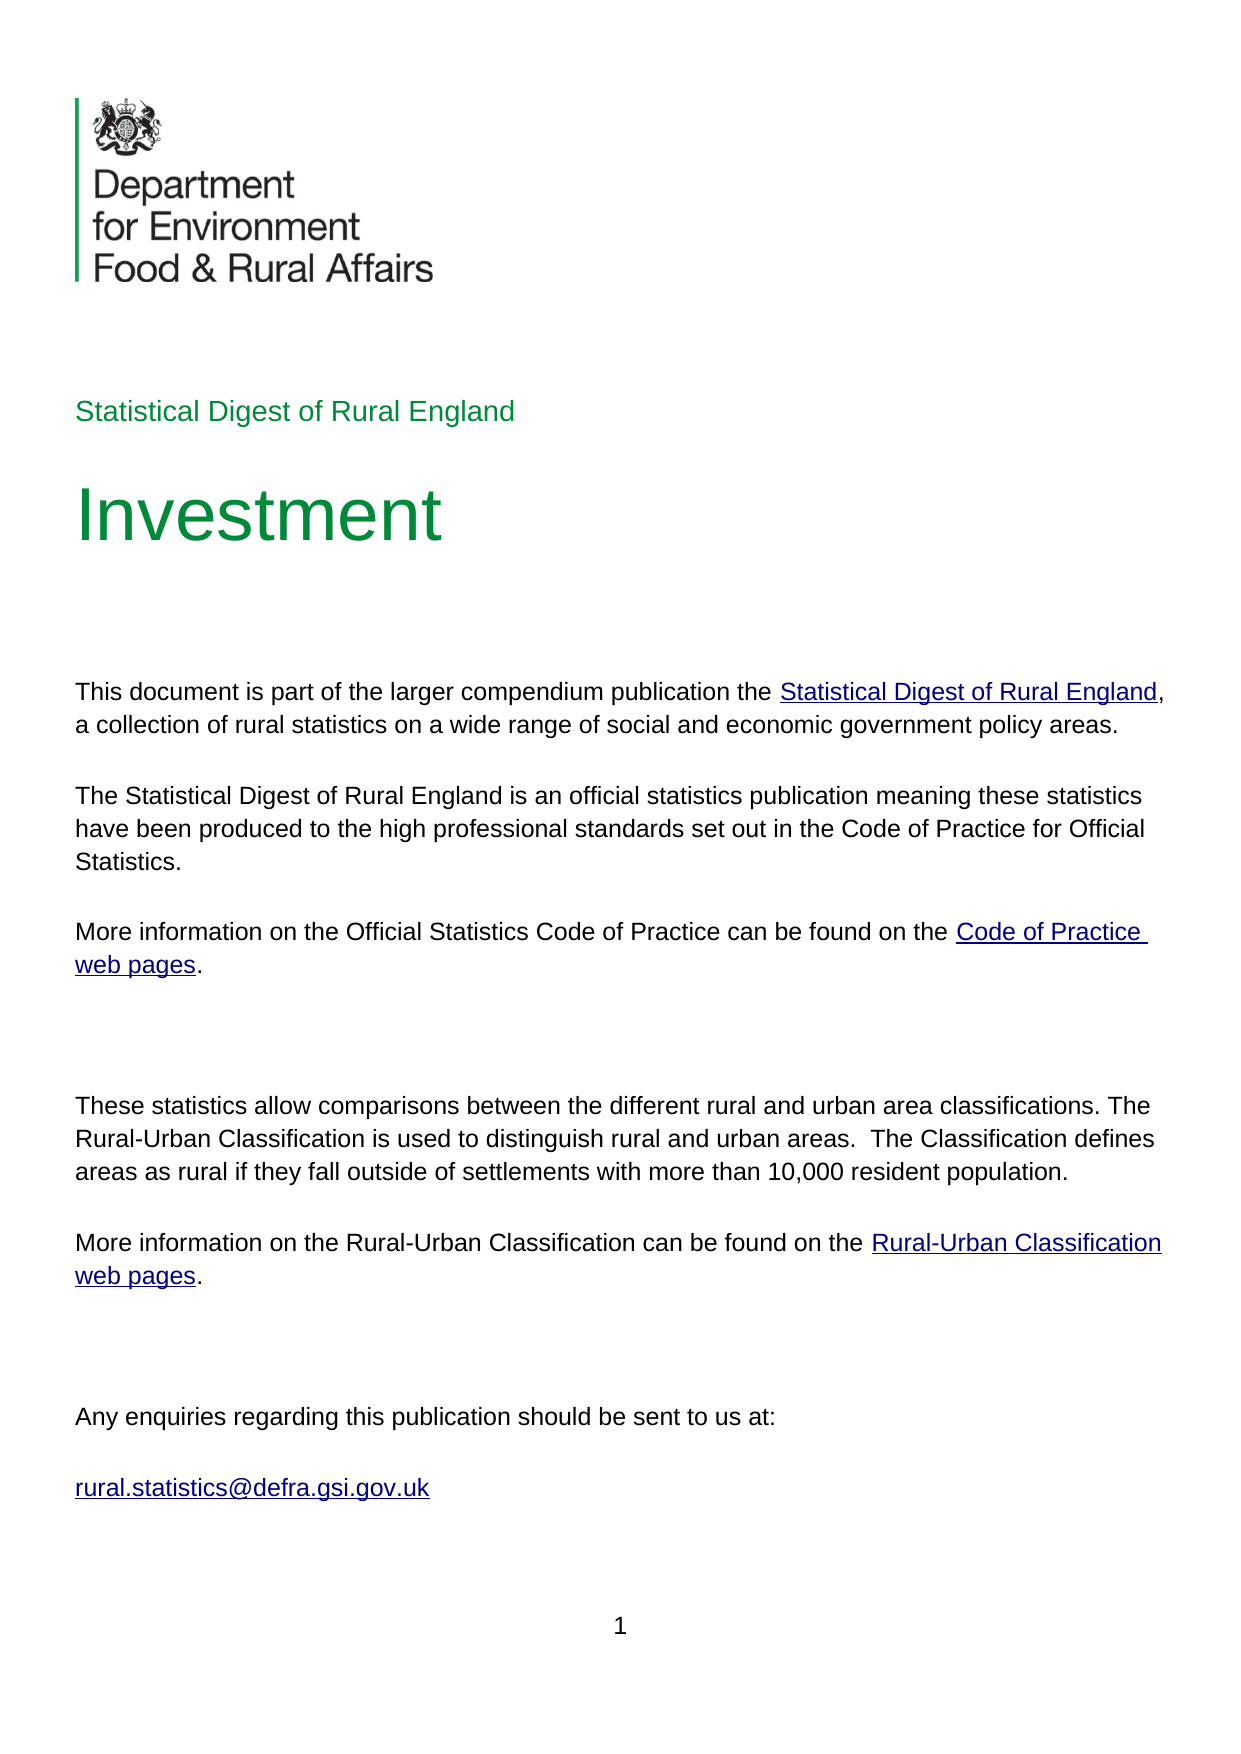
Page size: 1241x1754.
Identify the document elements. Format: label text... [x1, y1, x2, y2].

text Any enquiries regarding this publication should be sent to us at: [75, 1402, 1165, 1431]
text More information on the Official Statistics Code of Practice can be found on the Code of Practice web pages. [75, 917, 1165, 979]
text The Statistical Digest of Rural England is an official statistics publication meaning these statistics have been produced to the high professional standards set out in the Code of Practice for Official Statistics. [75, 781, 1165, 876]
text Investment [75, 470, 1165, 556]
text This document is part of the larger compendium publication the Statistical Digest of Rural England, a collection of rural statistics on a wide range of social and economic government policy areas. [75, 677, 1165, 739]
text rural.statistics@defra.gsi.gov.uk [75, 1472, 1165, 1501]
text More information on the Rural-Urban Classification can be found on the Rural-Urban Classification web pages. [75, 1228, 1165, 1290]
text Statistical Digest of Rural England [75, 394, 1165, 427]
text These statistics allow comparisons between the different rural and urban area classifications. The Rural-Urban Classification is used to distinguish rural and urban areas. The Classification defines areas as rural if they fall outside of settlements with more than 10,000 resident population. [75, 1091, 1165, 1186]
